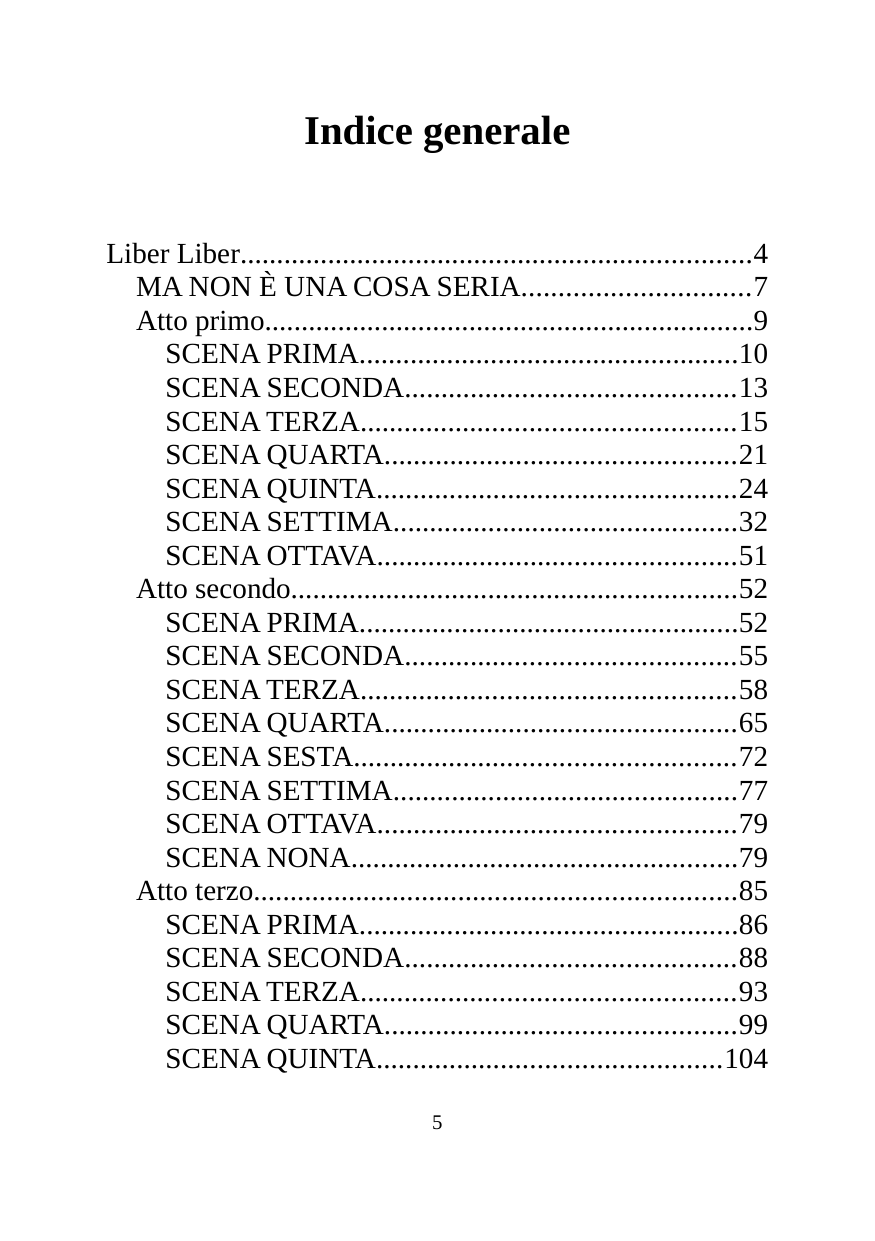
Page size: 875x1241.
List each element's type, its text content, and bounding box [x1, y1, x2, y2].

text SCENA QUINTA 24 [165, 471, 768, 504]
text SCENA PRIMA 52 [165, 605, 768, 638]
text SCENA SESTA 72 [165, 739, 768, 773]
text Liber Liber 4 [106, 236, 768, 269]
text SCENA OTTAVA 79 [165, 806, 768, 840]
text SCENA SETTIMA 77 [165, 773, 768, 806]
text Atto primo 9 [136, 303, 768, 337]
text SCENA TERZA 93 [165, 974, 768, 1007]
text SCENA TERZA 15 [165, 404, 768, 437]
text Atto terzo 85 [136, 873, 768, 907]
text SCENA OTTAVA 51 [165, 538, 768, 571]
text SCENA SECONDA 88 [165, 940, 768, 974]
subtitle Indice generale [106, 106, 768, 153]
text Atto secondo 52 [136, 571, 768, 605]
text SCENA PRIMA 10 [165, 337, 768, 370]
text SCENA SECONDA 13 [165, 370, 768, 404]
text SCENA TERZA 58 [165, 672, 768, 706]
text MA NON È UNA COSA SERIA 7 [136, 269, 768, 303]
text SCENA SECONDA 55 [165, 638, 768, 672]
text SCENA PRIMA 86 [165, 907, 768, 940]
text SCENA QUARTA 21 [165, 437, 768, 471]
text SCENA NONA 79 [165, 840, 768, 873]
text SCENA QUARTA 99 [165, 1007, 768, 1041]
text SCENA SETTIMA 32 [165, 504, 768, 538]
text SCENA QUINTA 104 [165, 1041, 768, 1074]
text SCENA QUARTA 65 [165, 706, 768, 739]
